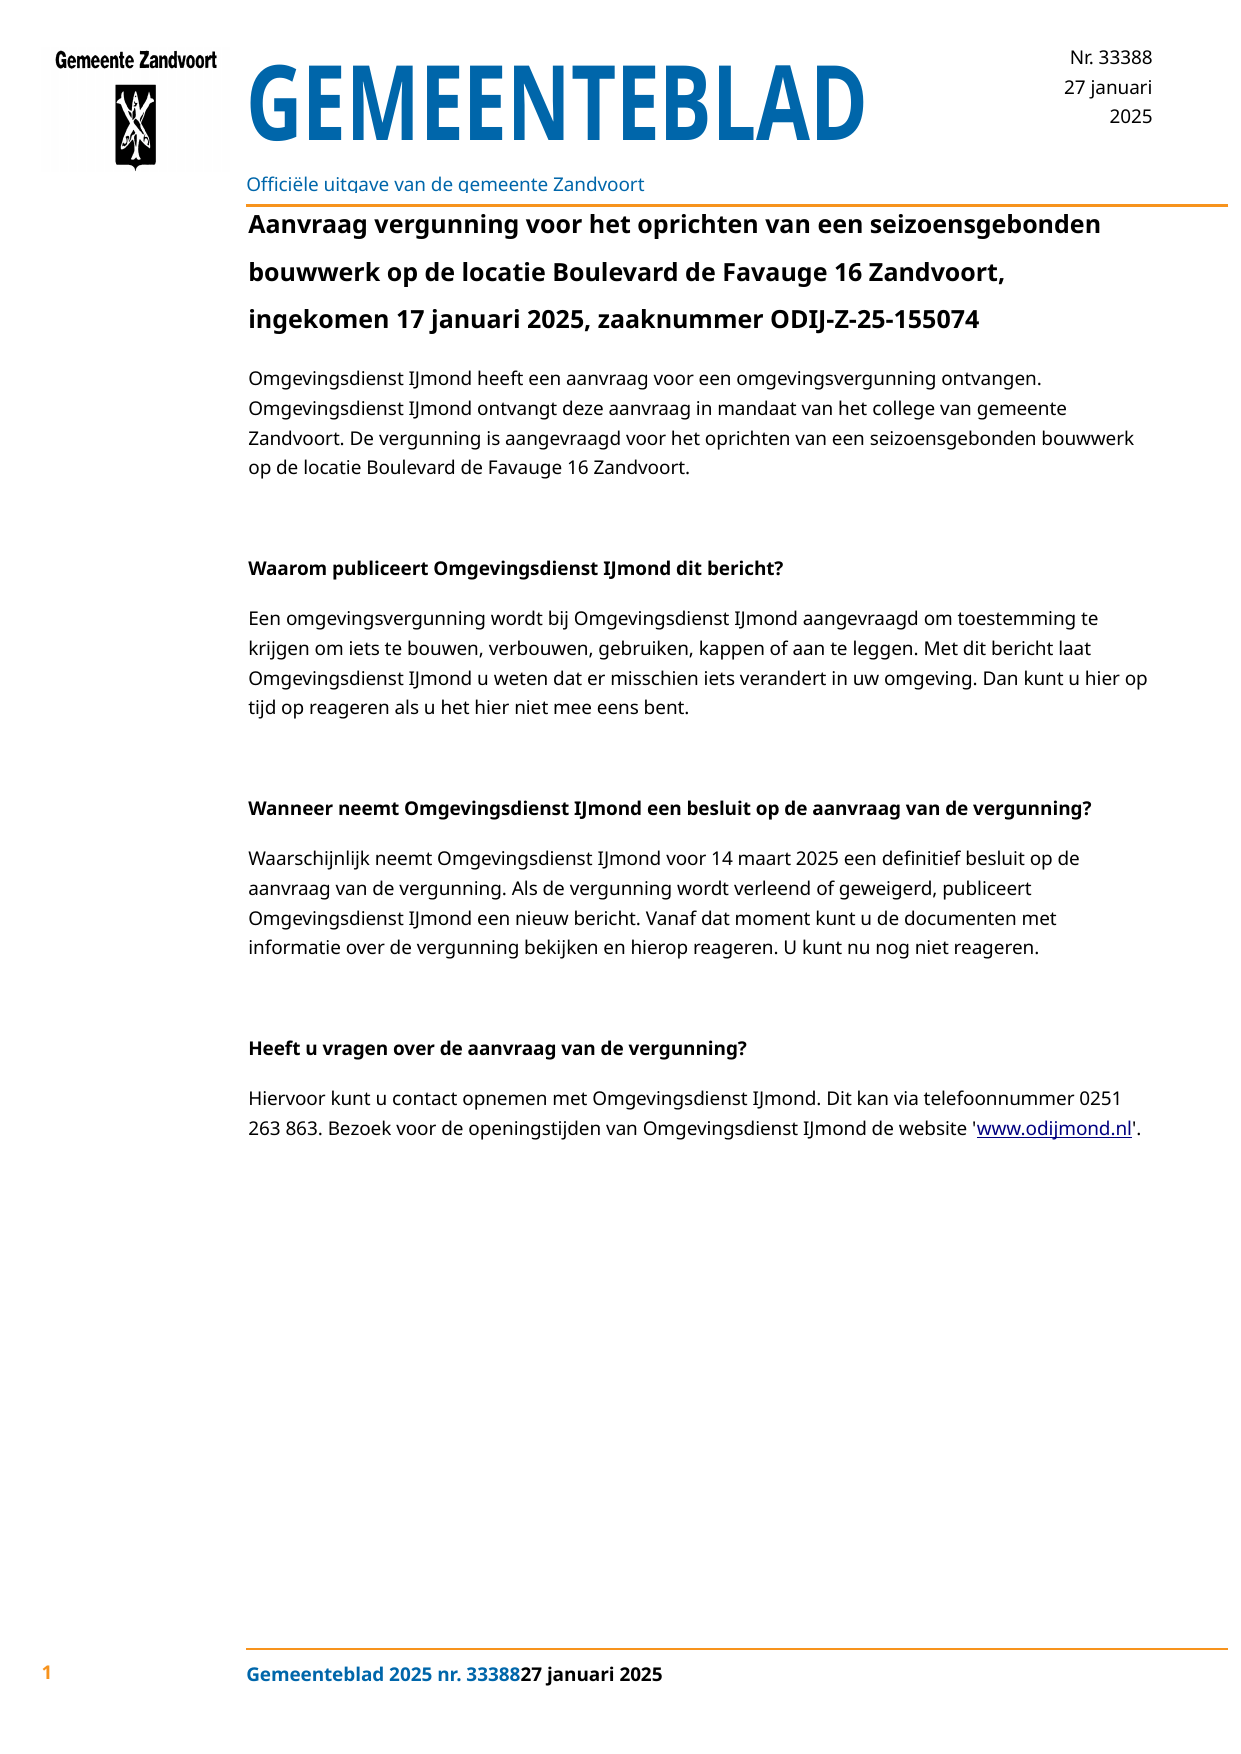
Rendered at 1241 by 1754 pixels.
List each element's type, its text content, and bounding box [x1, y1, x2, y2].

text Wanneer neemt Omgevingsdienst IJmond een besluit op de aanvraag van de vergunning? [248, 795, 1152, 821]
text Hiervoor kunt u contact opnemen met Omgevingsdienst IJmond. Dit kan via telefoonnummer 0251 263 863. Bezoek voor de openingstijden van Omgevingsdienst IJmond de website 'www.odijmond.nl'. [248, 1086, 1152, 1141]
text Waarom publiceert Omgevingsdienst IJmond dit bericht? [248, 555, 1152, 581]
text Waarschijnlijk neemt Omgevingsdienst IJmond voor 14 maart 2025 een definitief besluit op de aanvraag van de vergunning. Als de vergunning wordt verleend of geweigerd, publiceert Omgevingsdienst IJmond een nieuw bericht. Vanaf dat moment kunt u de documenten met informatie over de vergunning bekijken en hierop reageren. U kunt nu nog niet reageren. [248, 846, 1152, 960]
text Heeft u vragen over de aanvraag van de vergunning? [248, 1035, 1152, 1061]
text Omgevingsdienst IJmond heeft een aanvraag voor een omgevingsvergunning ontvangen. Omgevingsdienst IJmond ontvangt deze aanvraag in mandaat van het college van gemeente Zandvoort. De vergunning is aangevraagd voor het oprichten van een seizoensgebonden bouwwerk op de locatie Boulevard de Favauge 16 Zandvoort. [248, 366, 1152, 480]
text Aanvraag vergunning voor het oprichten van een seizoensgebonden bouwwerk op de locatie Boulevard de Favauge 16 Zandvoort, ingekomen 17 januari 2025, zaaknummer ODIJ-Z-25-155074 [248, 207, 1152, 336]
text Een omgevingsvergunning wordt bij Omgevingsdienst IJmond aangevraagd om toestemming te krijgen om iets te bouwen, verbouwen, gebruiken, kappen of aan te leggen. Met dit bericht laat Omgevingsdienst IJmond u weten dat er misschien iets verandert in uw omgeving. Dan kunt u hier op tijd op reageren als u het hier niet mee eens bent. [248, 606, 1152, 720]
picture [41, 47, 231, 172]
